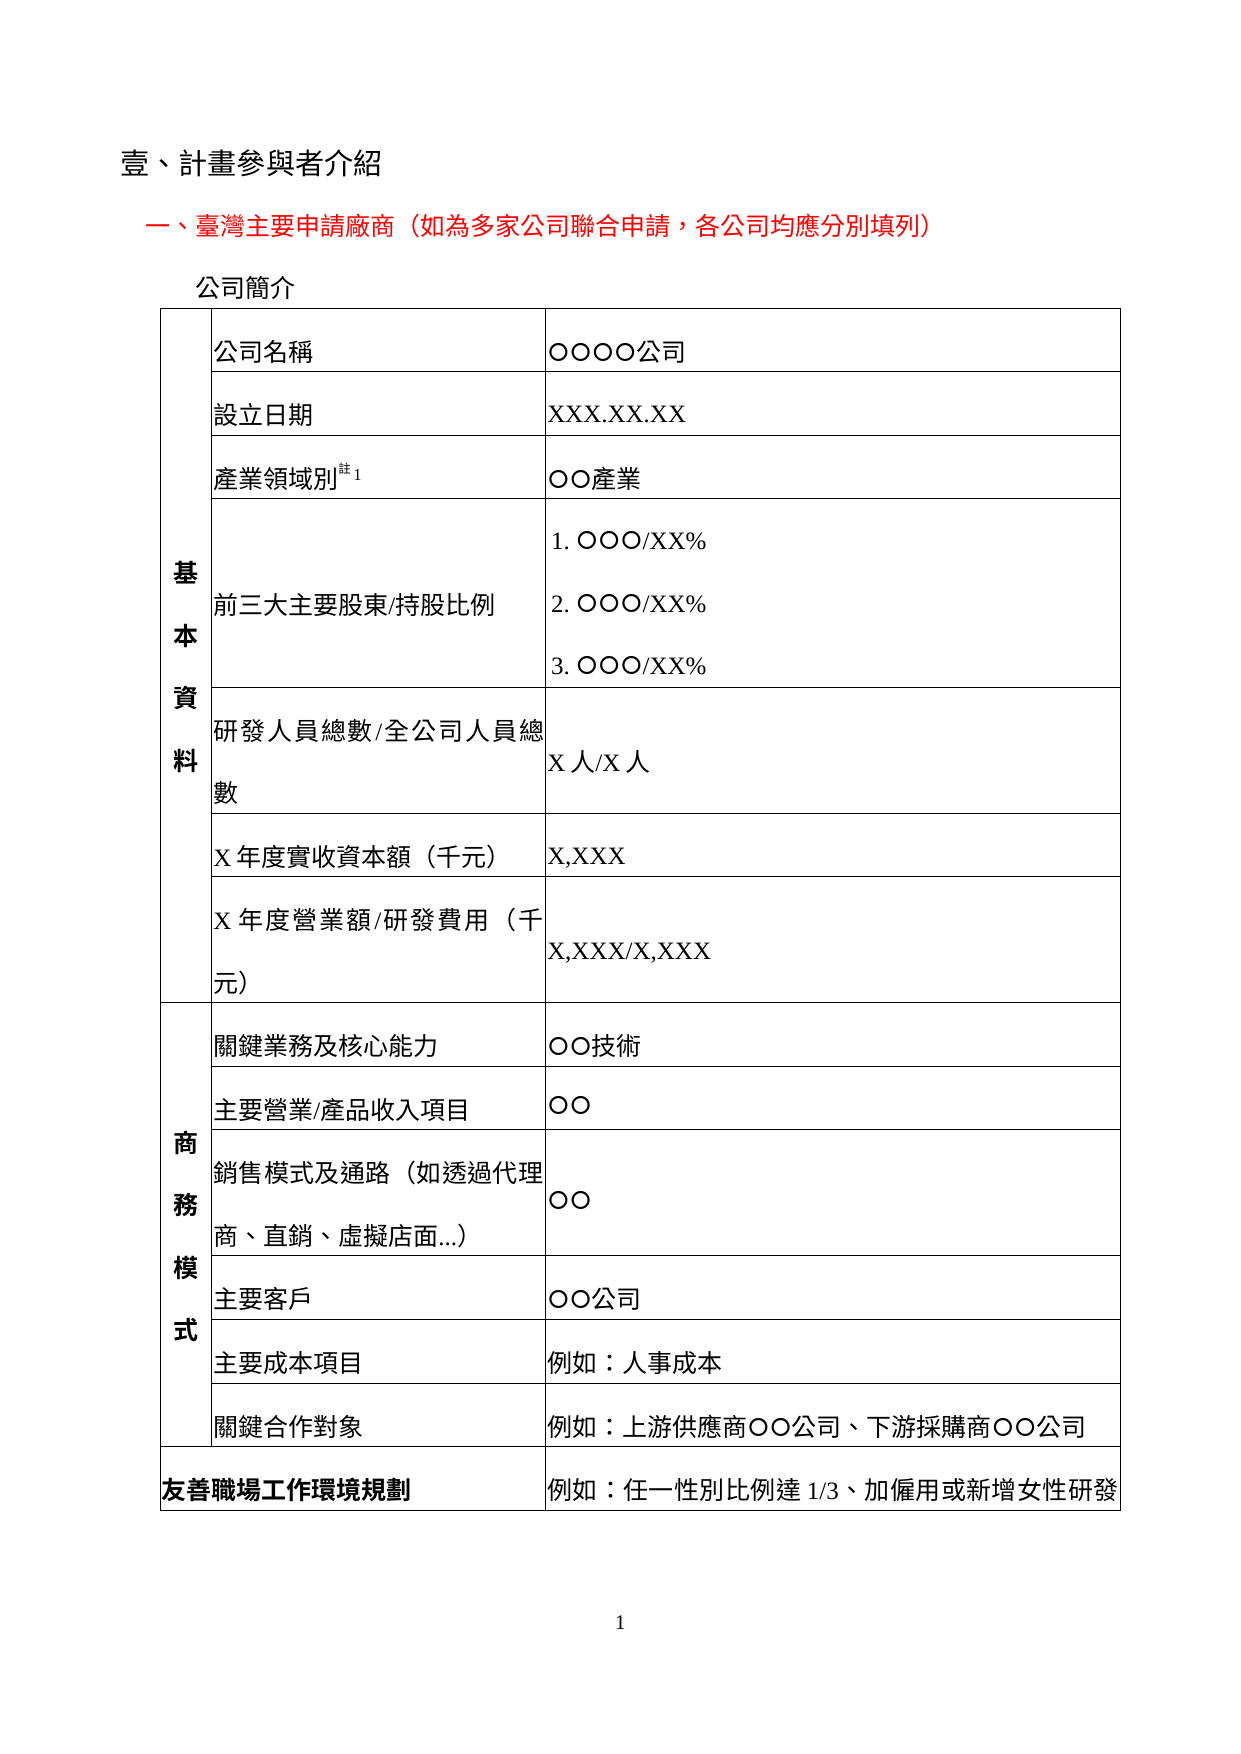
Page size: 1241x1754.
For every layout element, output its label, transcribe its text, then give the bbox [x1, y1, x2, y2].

table_cell 主要營業/產品收入項目 [212, 1067, 545, 1129]
table_header 基本資料 [161, 309, 211, 1002]
table_cell 關鍵合作對象 [212, 1384, 545, 1446]
table_cell 例如：上游供應商公司、下游採購商公司 [546, 1384, 1120, 1446]
table_cell 主要成本項目 [212, 1320, 545, 1382]
table_cell X人/X人 [546, 688, 1120, 813]
table_cell 銷售模式及通路（如透過代理商、直銷、虛擬店面...） [212, 1130, 545, 1255]
table_cell 例如：人事成本 [546, 1320, 1120, 1382]
table_cell 關鍵業務及核心能力 [212, 1003, 545, 1066]
table_cell 前三大主要股東/持股比例 [212, 499, 545, 687]
table_cell 研發人員總數/全公司人員總數 [212, 688, 545, 813]
table_cell  [546, 1067, 1120, 1129]
table_cell X,XXX/X,XXX [546, 877, 1120, 1002]
text 一、臺灣主要申請廠商（如為多家公司聯合申請，各公司均應分別填列） [145, 182, 1120, 245]
text 公司簡介 [195, 245, 1120, 307]
table_cell  [546, 1130, 1120, 1255]
table_cell /XX% /XX% /XX% [546, 499, 1120, 687]
table_cell 商務模式 [161, 1003, 211, 1446]
table_cell 產業領域別註1 [212, 436, 545, 498]
table_cell X年度營業額/研發費用（千元） [212, 877, 545, 1002]
table_cell 例如：任一性別比例達1/3、加僱用或新增女性研發 [546, 1447, 1120, 1509]
table_cell 公司 [546, 1256, 1120, 1319]
table_cell XXX.XX.XX [546, 372, 1120, 434]
table_cell X年度實收資本額（千元） [212, 814, 545, 876]
table_cell 產業 [546, 436, 1120, 498]
table_header 公司 [546, 309, 1120, 371]
table_header 公司名稱 [212, 309, 545, 371]
text 壹、計畫參與者介紹 [120, 120, 1120, 182]
table_cell 技術 [546, 1003, 1120, 1066]
table_cell 友善職場工作環境規劃 [161, 1447, 545, 1509]
table_cell 設立日期 [212, 372, 545, 434]
table_cell 主要客戶 [212, 1256, 545, 1319]
table_cell X,XXX [546, 814, 1120, 876]
